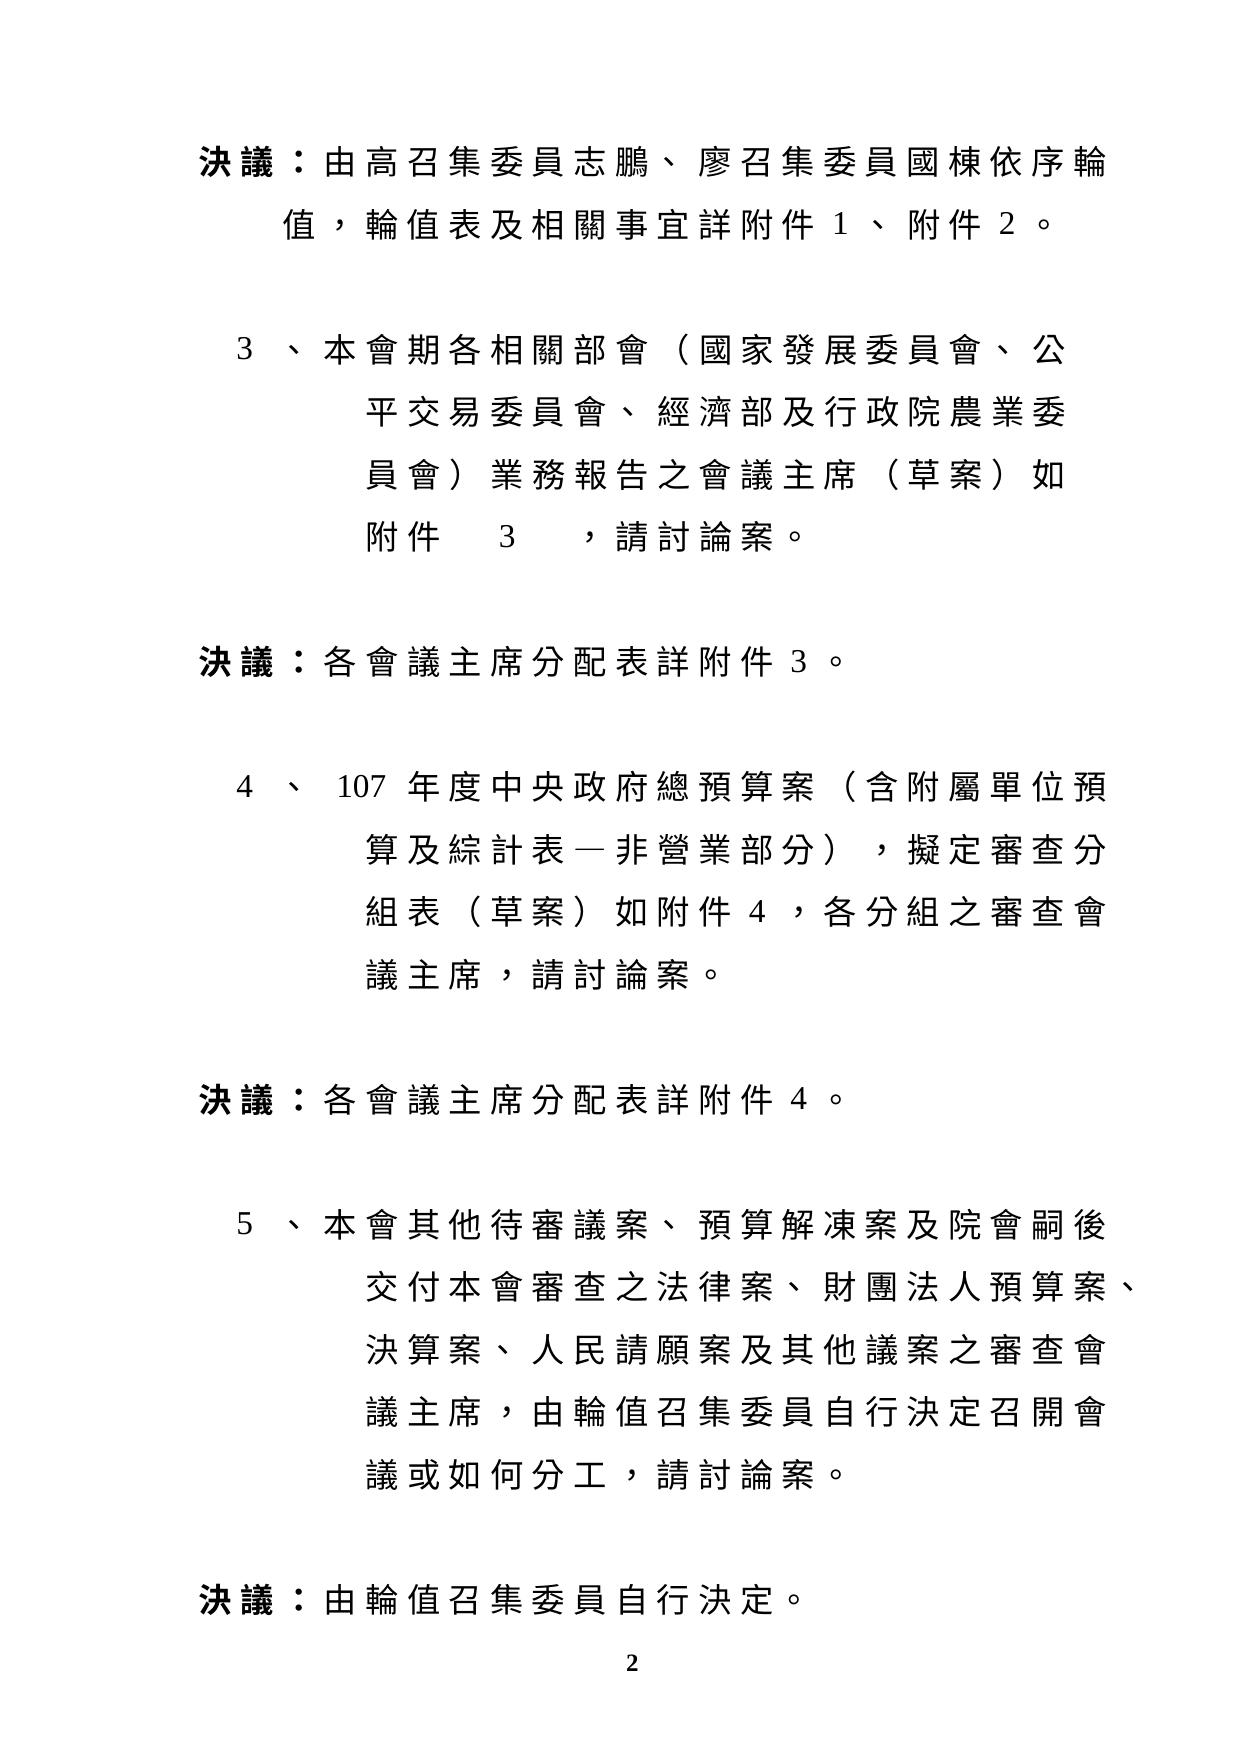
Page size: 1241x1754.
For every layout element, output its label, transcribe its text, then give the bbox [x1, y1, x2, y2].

text 決議：由高召集委員志鵬、廖召集委員國棟依序輪值，輪值表及相關事宜詳附件1、附件2。 [154, 118, 1111, 243]
list 本會其他待審議案、預算解凍案及院會嗣後交付本會審查之法律案、財團法人預算案、決算案、人民請願案及其他議案之審查會議主席，由輪值召集委員自行決定召開會議或如何分工，請討論案。 [203, 1181, 1111, 1493]
text 決議：各會議主席分配表詳附件3。 [154, 618, 1111, 681]
list 本會期各相關部會（國家發展委員會、公平交易委員會、經濟部及行政院農業委員會）業務報告之會議主席（草案）如附件3，請討論案。 [203, 306, 1111, 556]
list 107年度中央政府總預算案（含附屬單位預算及綜計表—非營業部分），擬定審查分組表（草案）如附件4，各分組之審查會議主席，請討論案。 [203, 743, 1111, 993]
text 決議：各會議主席分配表詳附件4。 [154, 1056, 1111, 1118]
text 決議：由輪值召集委員自行決定。 [154, 1556, 1111, 1618]
